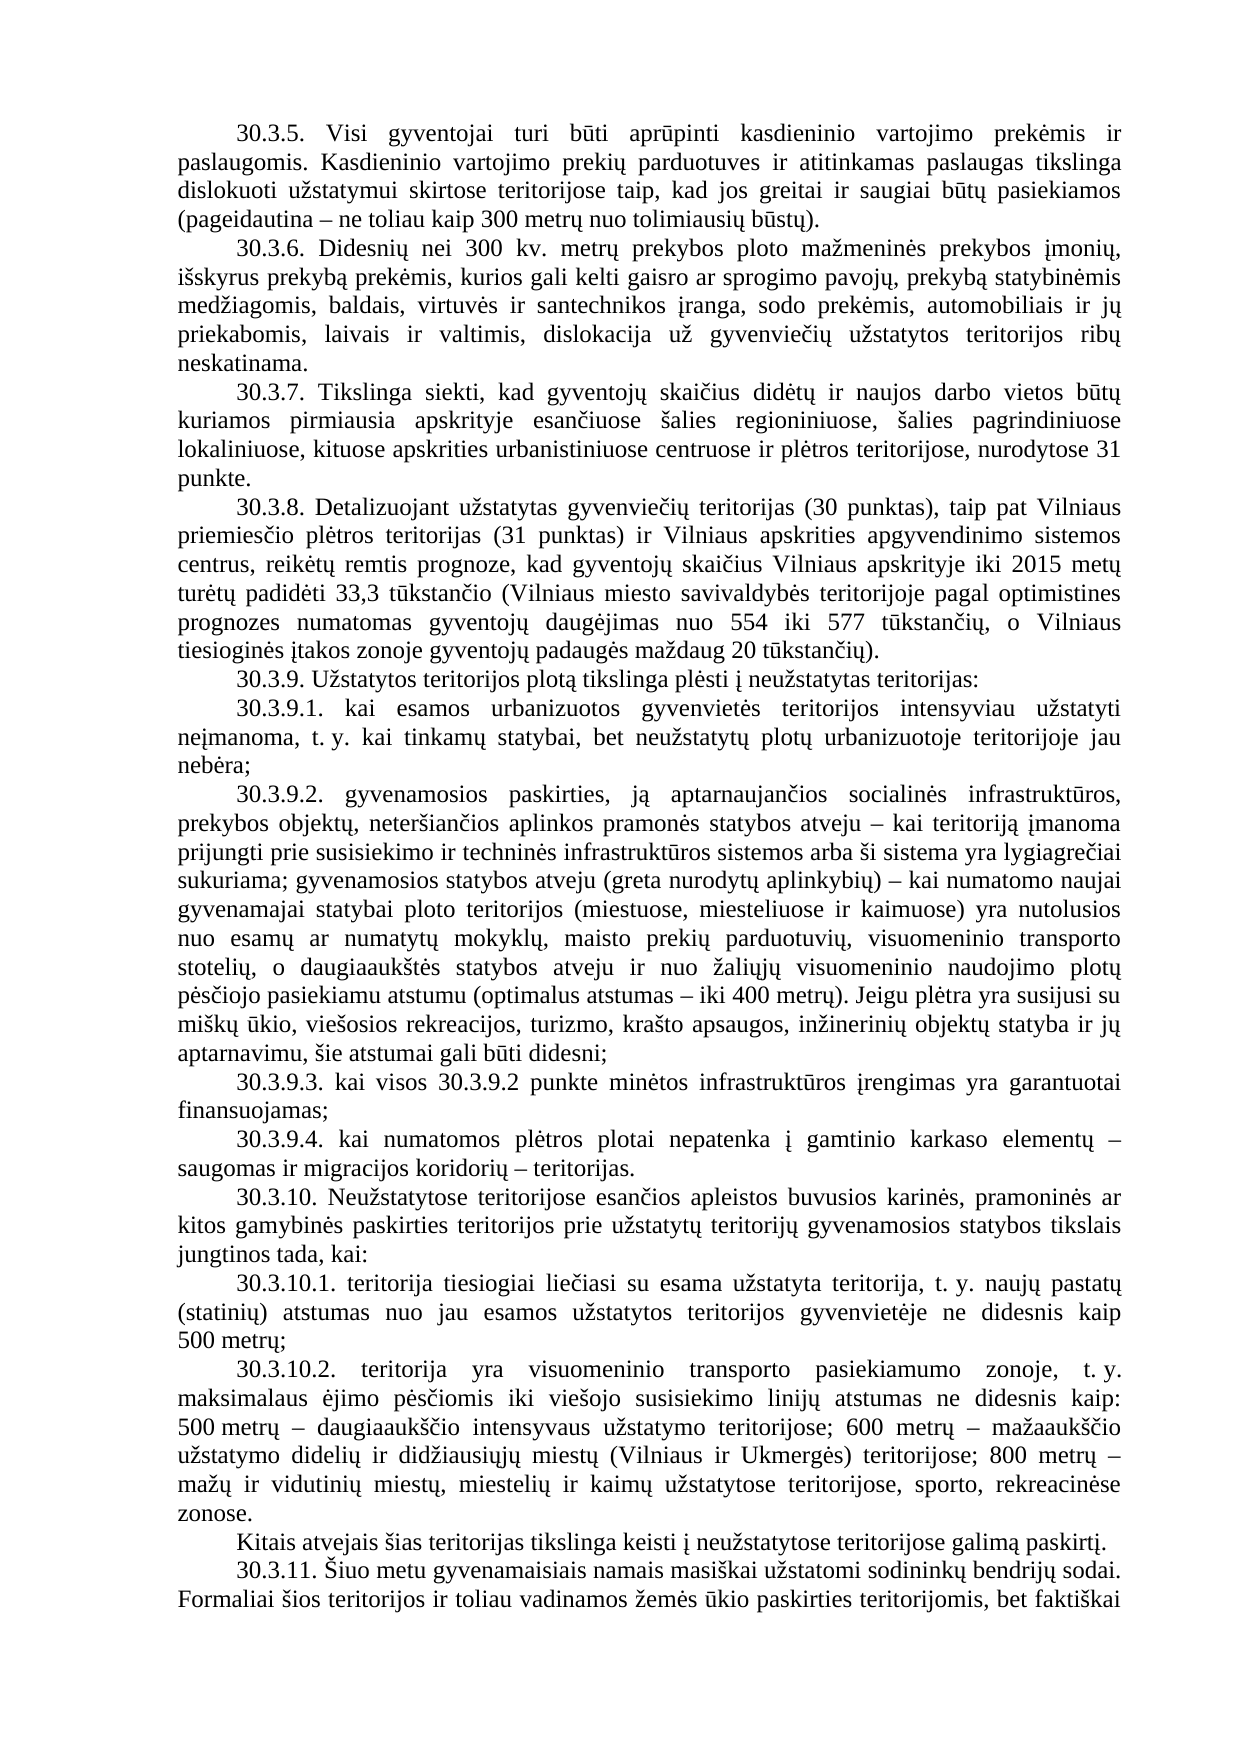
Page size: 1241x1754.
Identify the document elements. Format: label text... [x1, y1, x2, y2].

text 30.3.9.1. kai esamos urbanizuotos gyvenvietės teritorijos intensyviau užstatyti neįmanoma, t. y. kai tinkamų statybai, bet neužstatytų plotų urbanizuotoje teritorijoje jau nebėra; [177, 693, 1122, 779]
text 30.3.9. Užstatytos teritorijos plotą tikslinga plėsti į neužstatytas teritorijas: [177, 664, 1122, 693]
text 30.3.10. Neužstatytose teritorijose esančios apleistos buvusios karinės, pramoninės ar kitos gamybinės paskirties teritorijos prie užstatytų teritorijų gyvenamosios statybos tikslais jungtinos tada, kai: [177, 1182, 1122, 1268]
text 30.3.7. Tikslinga siekti, kad gyventojų skaičius didėtų ir naujos darbo vietos būtų kuriamos pirmiausia apskrityje esančiuose šalies regioniniuose, šalies pagrindiniuose lokaliniuose, kituose apskrities urbanistiniuose centruose ir plėtros teritorijose, nurodytose 31 punkte. [177, 377, 1122, 492]
text 30.3.10.1. teritorija tiesiogiai liečiasi su esama užstatyta teritorija, t. y. naujų pastatų (statinių) atstumas nuo jau esamos užstatytos teritorijos gyvenvietėje ne didesnis kaip 500 metrų; [177, 1268, 1122, 1354]
text 30.3.9.4. kai numatomos plėtros plotai nepatenka į gamtinio karkaso elementų – saugomas ir migracijos koridorių – teritorijas. [177, 1124, 1122, 1182]
text 30.3.10.2. teritorija yra visuomeninio transporto pasiekiamumo zonoje, t. y. maksimalaus ėjimo pėsčiomis iki viešojo susisiekimo linijų atstumas ne didesnis kaip: 500 metrų – daugiaaukščio intensyvaus užstatymo teritorijose; 600 metrų – mažaaukščio užstatymo didelių ir didžiausiųjų miestų (Vilniaus ir Ukmergės) teritorijose; 800 metrų – mažų ir vidutinių miestų, miestelių ir kaimų užstatytose teritorijose, sporto, rekreacinėse zonose. [177, 1354, 1122, 1527]
text 30.3.11. Šiuo metu gyvenamaisiais namais masiškai užstatomi sodininkų bendrijų sodai. Formaliai šios teritorijos ir toliau vadinamos žemės ūkio paskirties teritorijomis, bet faktiškai [177, 1556, 1122, 1613]
text 30.3.8. Detalizuojant užstatytas gyvenviečių teritorijas (30 punktas), taip pat Vilniaus priemiesčio plėtros teritorijas (31 punktas) ir Vilniaus apskrities apgyvendinimo sistemos centrus, reikėtų remtis prognoze, kad gyventojų skaičius Vilniaus apskrityje iki 2015 metų turėtų padidėti 33,3 tūkstančio (Vilniaus miesto savivaldybės teritorijoje pagal optimistines prognozes numatomas gyventojų daugėjimas nuo 554 iki 577 tūkstančių, o Vilniaus tiesioginės įtakos zonoje gyventojų padaugės maždaug 20 tūkstančių). [177, 492, 1122, 664]
text 30.3.9.2. gyvenamosios paskirties, ją aptarnaujančios socialinės infrastruktūros, prekybos objektų, neteršiančios aplinkos pramonės statybos atveju – kai teritoriją įmanoma prijungti prie susisiekimo ir techninės infrastruktūros sistemos arba ši sistema yra lygiagrečiai sukuriama; gyvenamosios statybos atveju (greta nurodytų aplinkybių) – kai numatomo naujai gyvenamajai statybai ploto teritorijos (miestuose, miesteliuose ir kaimuose) yra nutolusios nuo esamų ar numatytų mokyklų, maisto prekių parduotuvių, visuomeninio transporto stotelių, o daugiaaukštės statybos atveju ir nuo žaliųjų visuomeninio naudojimo plotų pėsčiojo pasiekiamu atstumu (optimalus atstumas – iki 400 metrų). Jeigu plėtra yra susijusi su miškų ūkio, viešosios rekreacijos, turizmo, krašto apsaugos, inžinerinių objektų statyba ir jų aptarnavimu, šie atstumai gali būti didesni; [177, 779, 1122, 1067]
text 30.3.9.3. kai visos 30.3.9.2 punkte minėtos infrastruktūros įrengimas yra garantuotai finansuojamas; [177, 1067, 1122, 1124]
text 30.3.6. Didesnių nei 300 kv. metrų prekybos ploto mažmeninės prekybos įmonių, išskyrus prekybą prekėmis, kurios gali kelti gaisro ar sprogimo pavojų, prekybą statybinėmis medžiagomis, baldais, virtuvės ir santechnikos įranga, sodo prekėmis, automobiliais ir jų priekabomis, laivais ir valtimis, dislokacija už gyvenviečių užstatytos teritorijos ribų neskatinama. [177, 233, 1122, 377]
text Kitais atvejais šias teritorijas tikslinga keisti į neužstatytose teritorijose galimą paskirtį. [177, 1527, 1122, 1556]
text 30.3.5. Visi gyventojai turi būti aprūpinti kasdieninio vartojimo prekėmis ir paslaugomis. Kasdieninio vartojimo prekių parduotuves ir atitinkamas paslaugas tikslinga dislokuoti užstatymui skirtose teritorijose taip, kad jos greitai ir saugiai būtų pasiekiamos (pageidautina – ne toliau kaip 300 metrų nuo tolimiausių būstų). [177, 118, 1122, 233]
